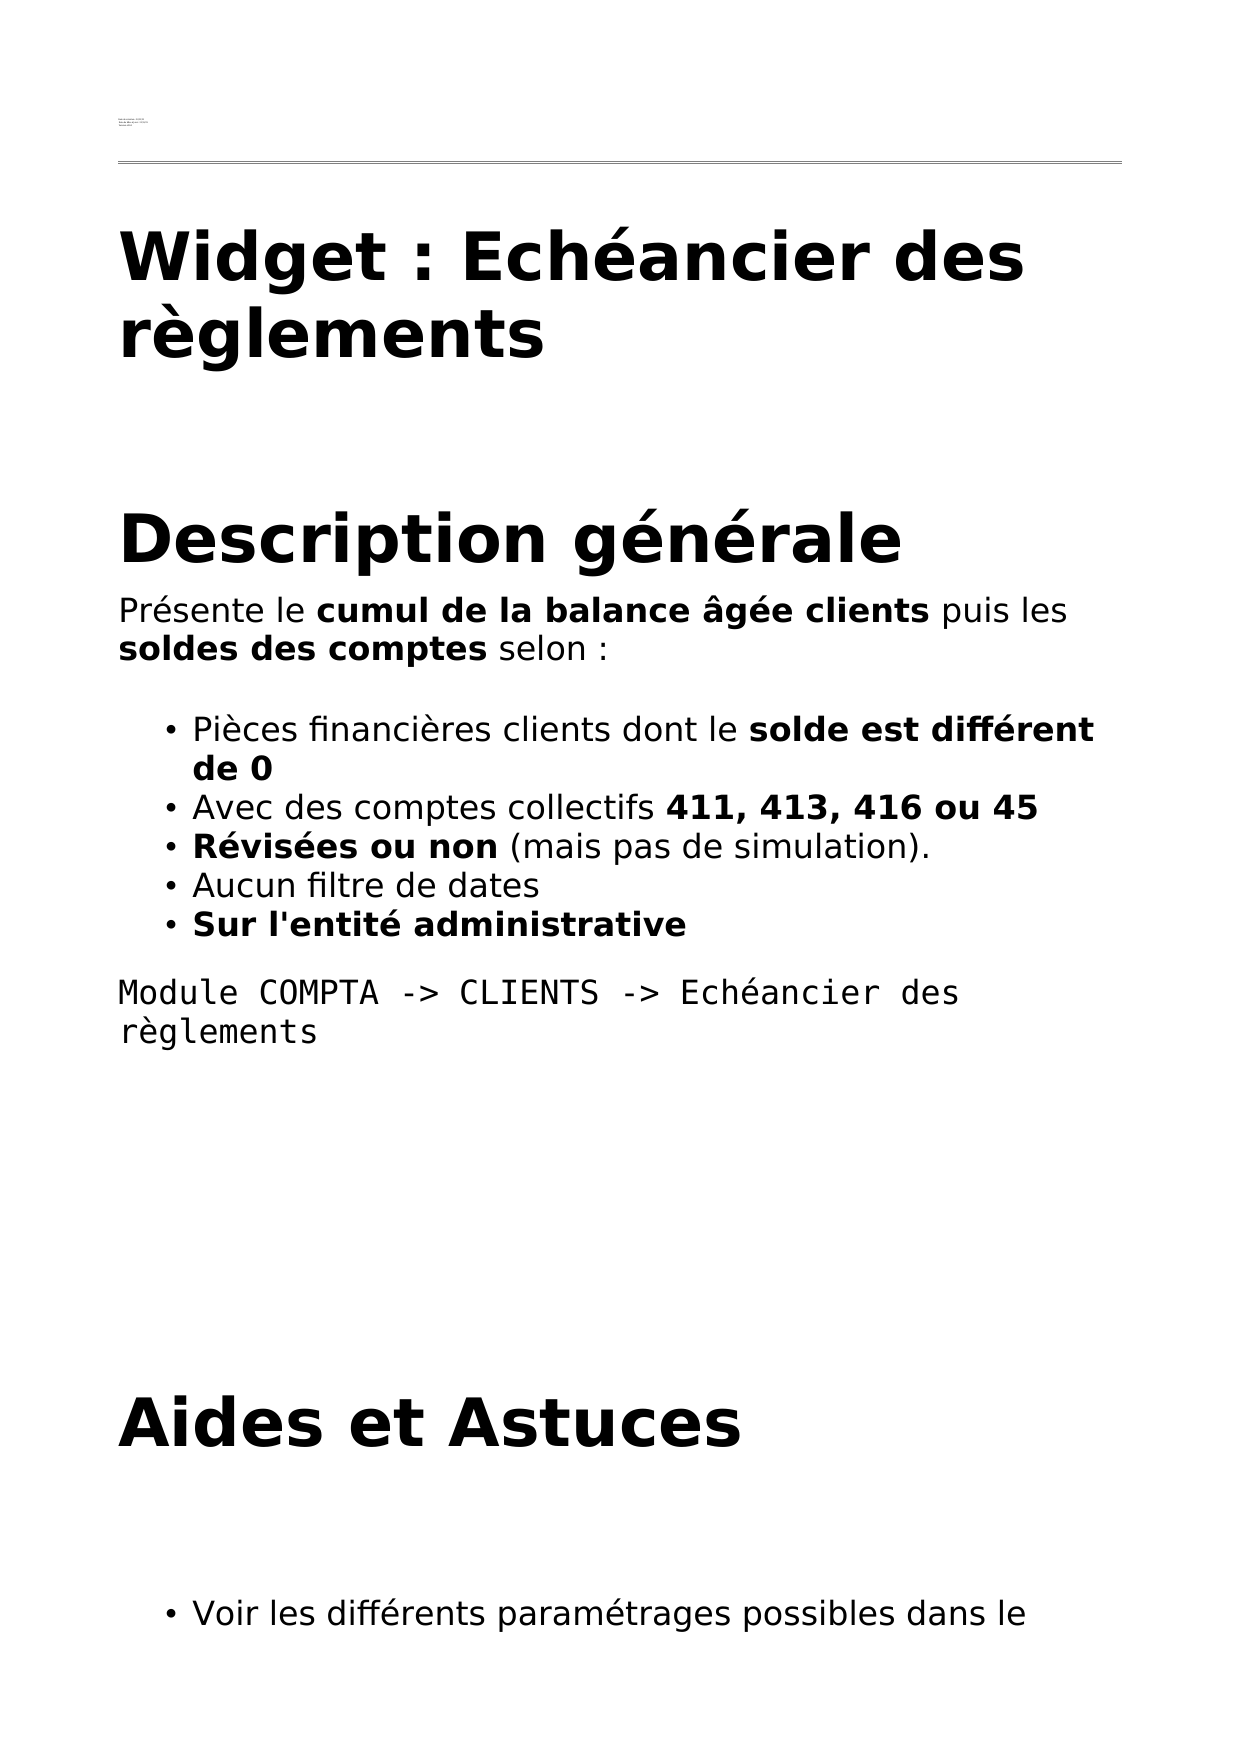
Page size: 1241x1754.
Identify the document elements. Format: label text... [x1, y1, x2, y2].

subtitle Aides et Astuces [118, 1385, 1122, 1462]
subtitle Widget : Echéancier des règlements [118, 218, 1122, 373]
list Avec des comptes collectifs 411, 413, 416 ou 45 [177, 788, 1122, 827]
list Voir les différents paramétrages possibles dans le [177, 1594, 1122, 1633]
text Date de création : 22/11/21 Date de Mise à Jour : 22/11/21 Version v20.1 [118, 118, 1122, 129]
list Révisées ou non (mais pas de simulation). [177, 827, 1122, 866]
text Présente le cumul de la balance âgée clients puis les soldes des comptes selon : [118, 591, 1122, 669]
list Pièces financières clients dont le solde est différent de 0 [177, 711, 1122, 788]
text Module COMPTA -> CLIENTS -> Echéancier des règlements [118, 973, 1122, 1051]
list Sur l'entité administrative [177, 905, 1122, 944]
subtitle Description générale [118, 501, 1122, 578]
list Aucun filtre de dates [177, 866, 1122, 905]
